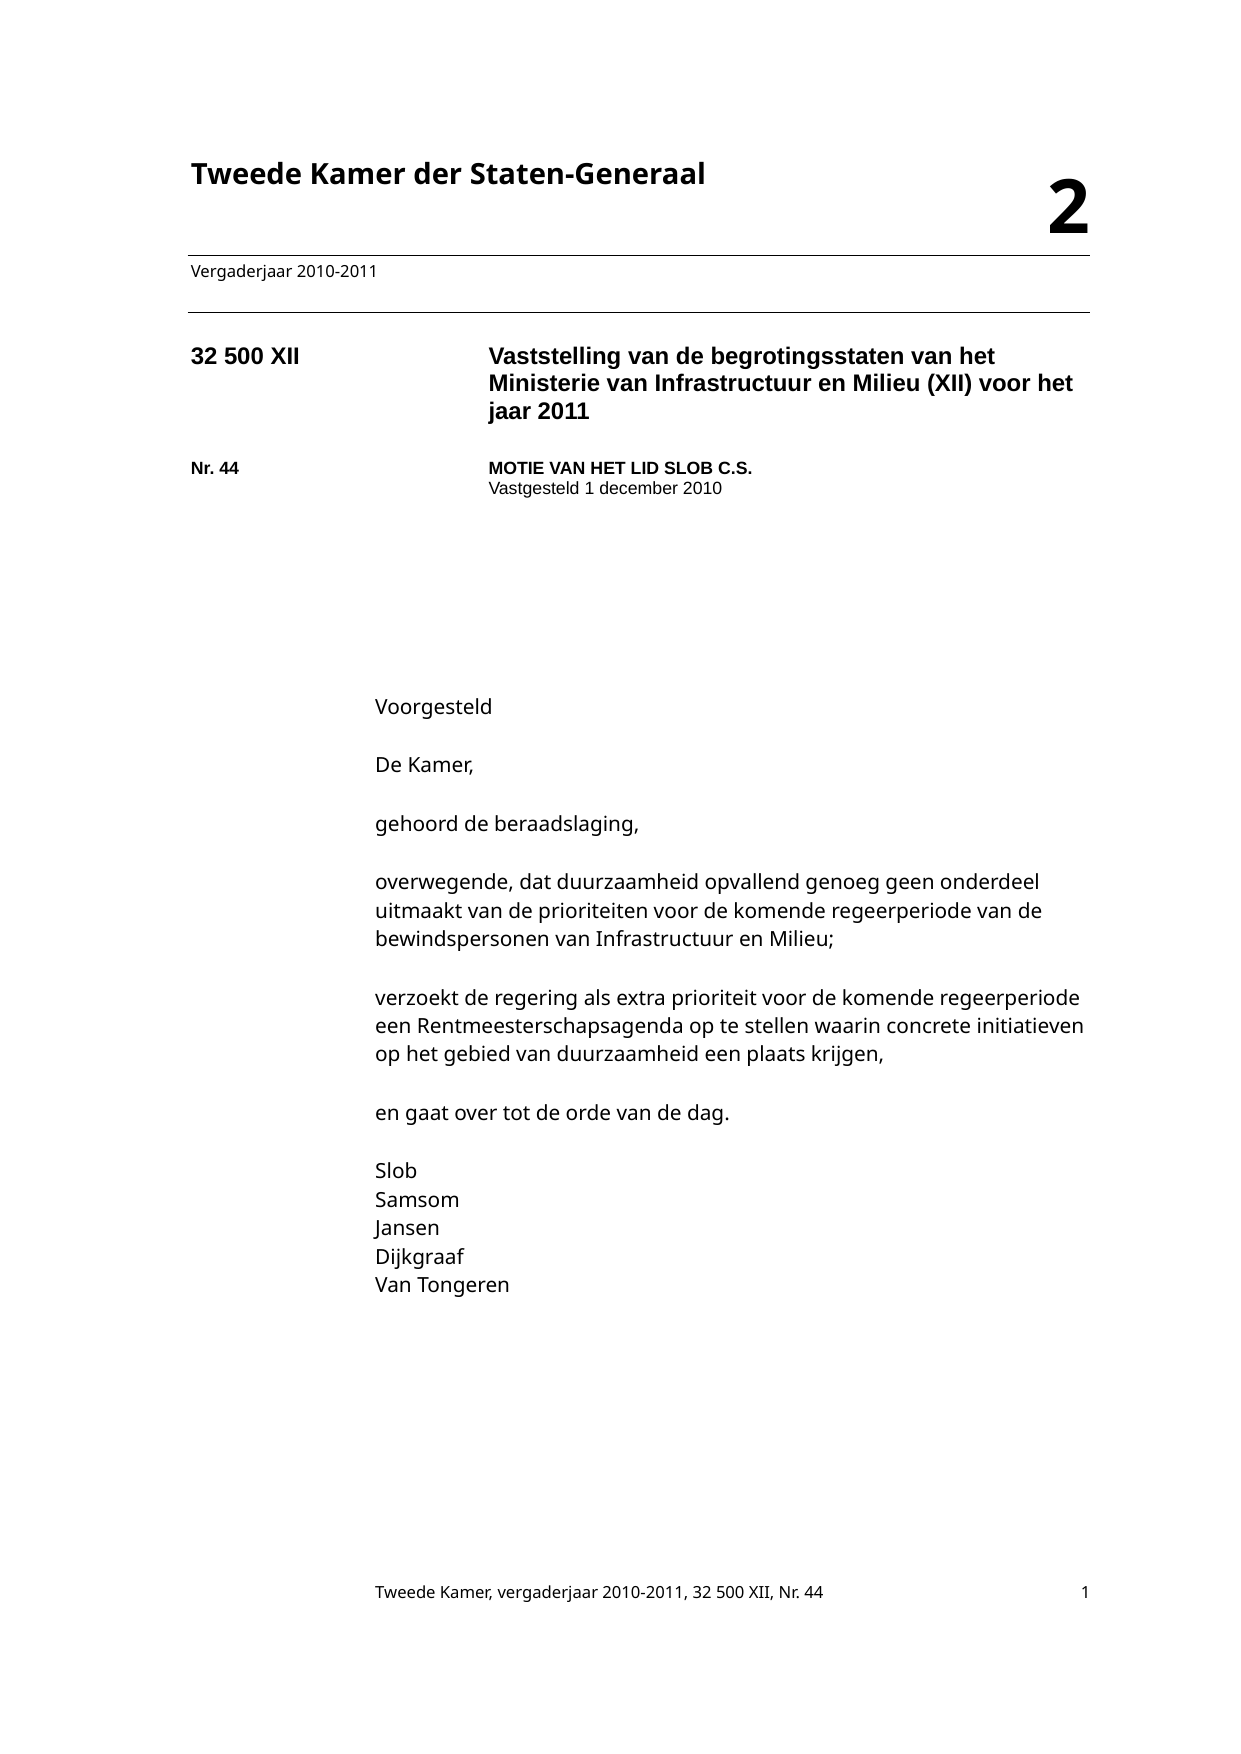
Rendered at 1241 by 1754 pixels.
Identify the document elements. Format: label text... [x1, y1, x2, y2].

text Van Tongeren [375, 1270, 1090, 1299]
text Voorgesteld [375, 692, 1090, 721]
text overwegende, dat duurzaamheid opvallend genoeg geen onderdeel uitmaakt van de prioriteiten voor de komende regeerperiode van de bewindspersonen van Infrastructuur en Milieu; [375, 867, 1090, 953]
table_cell [485, 313, 1090, 339]
table_header Tweede Kamer der Staten-Generaal [188, 150, 909, 255]
text Dijkgraaf [375, 1242, 1090, 1270]
table_cell Vaststelling van de begrotingsstaten van het Ministerie van Infrastructuur en Milieu (XII) voor het jaar 2011 [485, 339, 1090, 454]
text Slob [375, 1156, 1090, 1185]
table_cell 32 500 XII [188, 339, 485, 454]
table_cell MOTIE VAN HET LID SLOB C.S. Vastgesteld 1 december 2010 [485, 455, 1090, 573]
table_header 2 [910, 150, 1090, 255]
table_cell [485, 256, 1090, 312]
text De Kamer, [375, 751, 1090, 779]
text en gaat over tot de orde van de dag. [375, 1098, 1090, 1126]
table_cell [188, 313, 485, 339]
text gehoord de beraadslaging, [375, 809, 1090, 837]
text Jansen [375, 1213, 1090, 1242]
text Samsom [375, 1185, 1090, 1213]
table_cell Vergaderjaar 2010-2011 [188, 256, 485, 312]
table_cell Nr. 44 [188, 455, 485, 573]
text verzoekt de regering als extra prioriteit voor de komende regeerperiode een Rentmeesterschapsagenda op te stellen waarin concrete initiatieven op het gebied van duurzaamheid een plaats krijgen, [375, 983, 1090, 1068]
